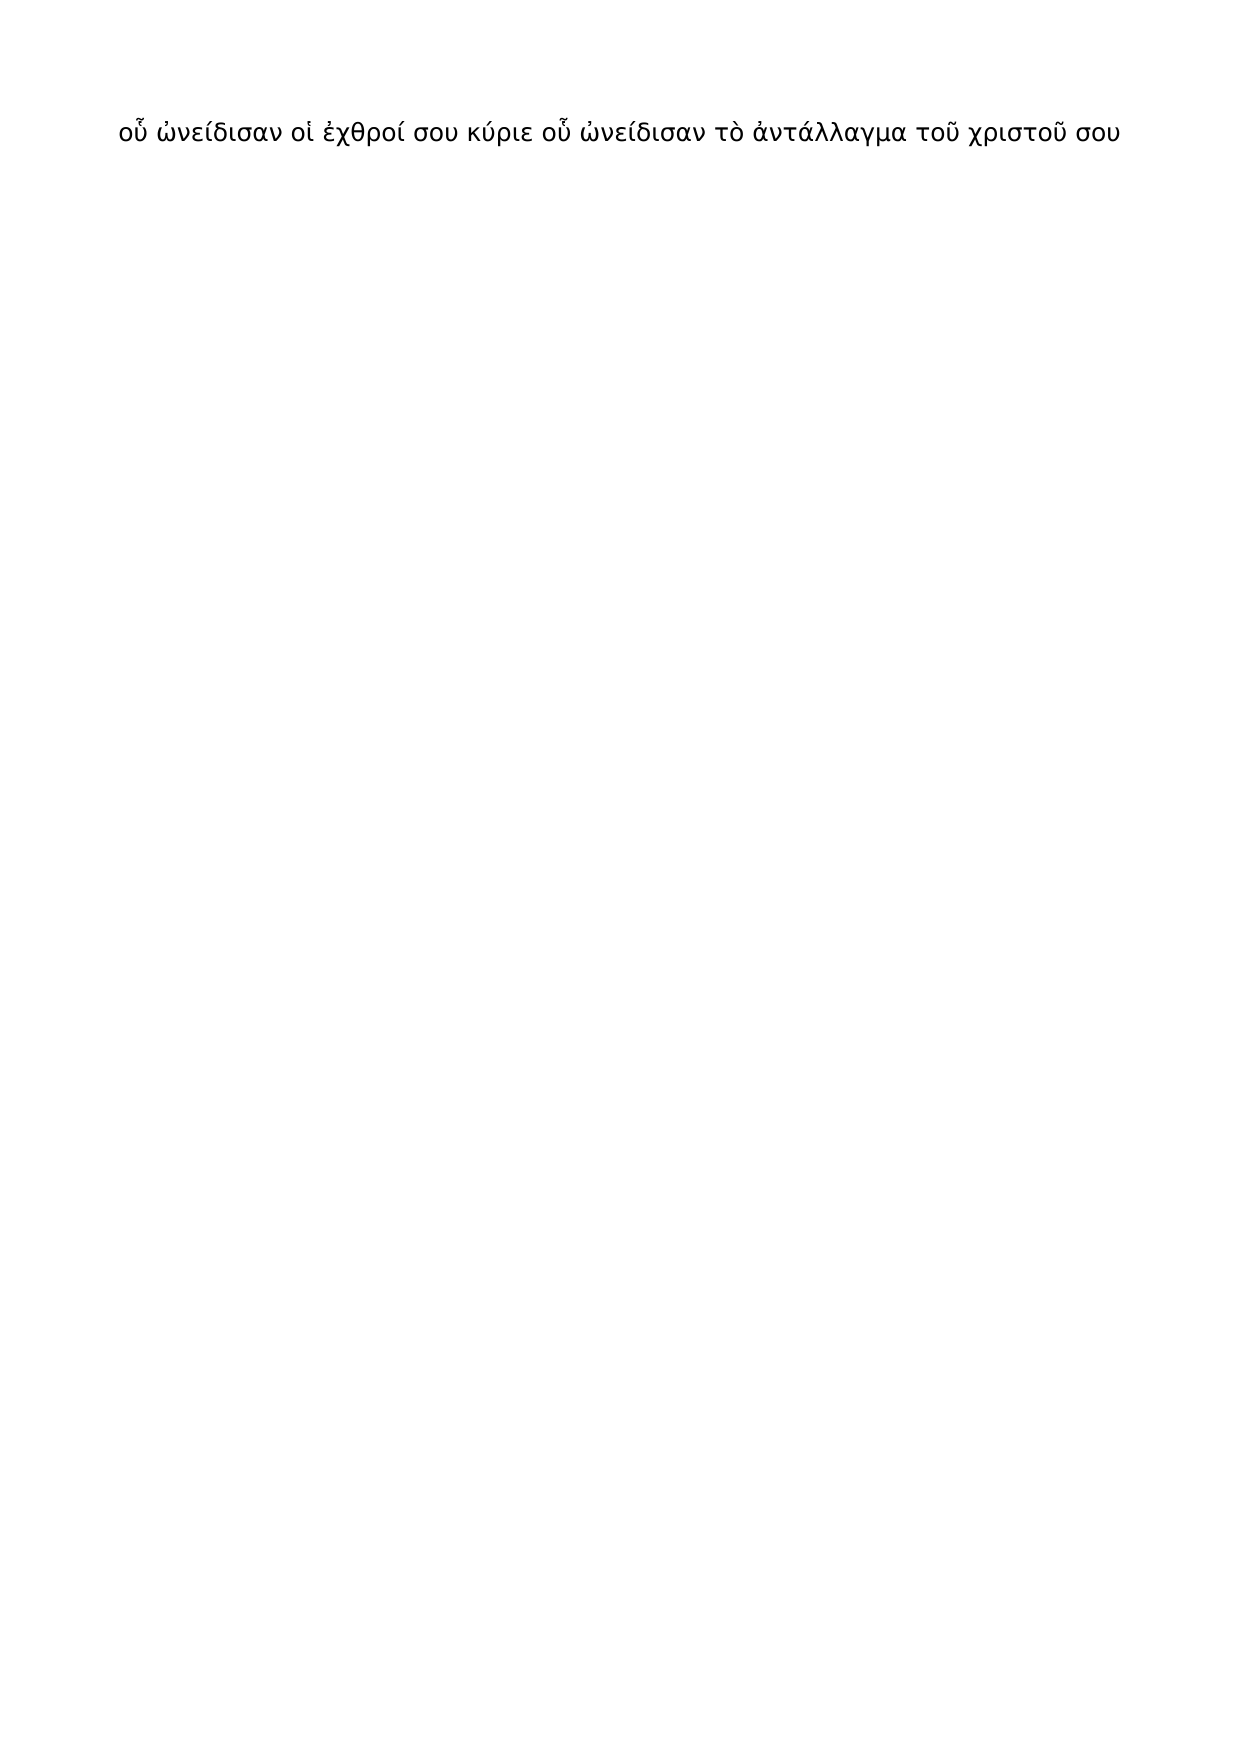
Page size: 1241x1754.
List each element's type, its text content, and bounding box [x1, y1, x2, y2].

text οὗ ὠνείδισαν οἱ ἐχθροί σου κύριε οὗ ὠνείδισαν τὸ ἀντάλλαγμα τοῦ χριστοῦ σου [118, 118, 1122, 147]
